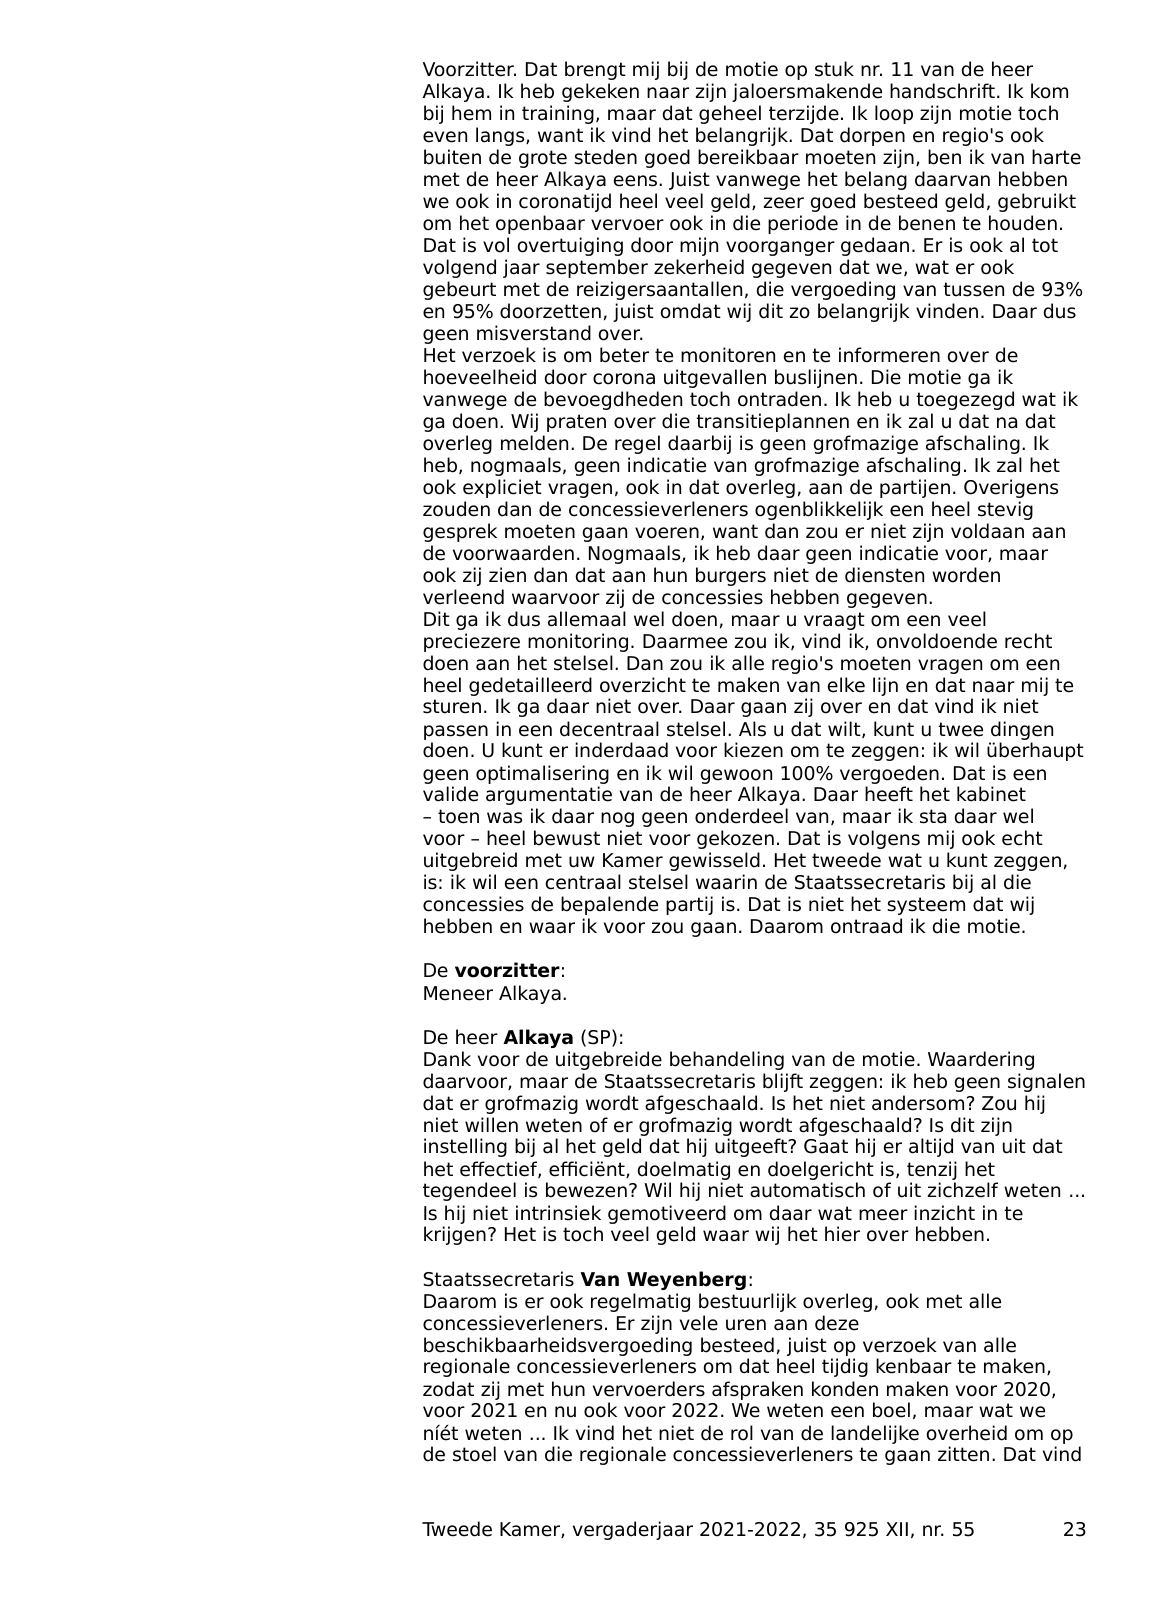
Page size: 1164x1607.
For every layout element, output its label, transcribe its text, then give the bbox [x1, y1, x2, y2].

text De voorzitter: [422, 960, 1087, 982]
text Daarom is er ook regelmatig bestuurlijk overleg, ook met alle concessieverleners. Er zijn vele uren aan deze beschikbaarheidsvergoeding besteed, juist op verzoek van alle regionale concessieverleners om dat heel tijdig kenbaar te maken, zodat zij met hun vervoerders afspraken konden maken voor 2020, voor 2021 en nu ook voor 2022. We weten een boel, maar wat we níét weten ... Ik vind het niet de rol van de landelijke overheid om op de stoel van die regionale concessieverleners te gaan zitten. Dat vind [422, 1291, 1087, 1466]
text Dit ga ik dus allemaal wel doen, maar u vraagt om een veel preciezere monitoring. Daarmee zou ik, vind ik, onvoldoende recht doen aan het stelsel. Dan zou ik alle regio's moeten vragen om een heel gedetailleerd overzicht te maken van elke lijn en dat naar mij te sturen. Ik ga daar niet over. Daar gaan zij over en dat vind ik niet passen in een decentraal stelsel. Als u dat wilt, kunt u twee dingen doen. U kunt er inderdaad voor kiezen om te zeggen: ik wil überhaupt geen optimalisering en ik wil gewoon 100% vergoeden. Dat is een valide argumentatie van de heer Alkaya. Daar heeft het kabinet – toen was ik daar nog geen onderdeel van, maar ik sta daar wel voor – heel bewust niet voor gekozen. Dat is volgens mij ook echt uitgebreid met uw Kamer gewisseld. Het tweede wat u kunt zeggen, is: ik wil een centraal stelsel waarin de Staatssecretaris bij al die concessies de bepalende partij is. Dat is niet het systeem dat wij hebben en waar ik voor zou gaan. Daarom ontraad ik die motie. [422, 608, 1087, 938]
text De heer Alkaya (SP): [422, 1027, 1087, 1048]
text Dank voor de uitgebreide behandeling van de motie. Waardering daarvoor, maar de Staatssecretaris blijft zeggen: ik heb geen signalen dat er grofmazig wordt afgeschaald. Is het niet andersom? Zou hij niet willen weten of er grofmazig wordt afgeschaald? Is dit zijn instelling bij al het geld dat hij uitgeeft? Gaat hij er altijd van uit dat het effectief, efficiënt, doelmatig en doelgericht is, tenzij het tegendeel is bewezen? Wil hij niet automatisch of uit zichzelf weten ... Is hij niet intrinsiek gemotiveerd om daar wat meer inzicht in te krijgen? Het is toch veel geld waar wij het hier over hebben. [422, 1048, 1087, 1246]
text Het verzoek is om beter te monitoren en te informeren over de hoeveelheid door corona uitgevallen buslijnen. Die motie ga ik vanwege de bevoegdheden toch ontraden. Ik heb u toegezegd wat ik ga doen. Wij praten over die transitieplannen en ik zal u dat na dat overleg melden. De regel daarbij is geen grofmazige afschaling. Ik heb, nogmaals, geen indicatie van grofmazige afschaling. Ik zal het ook expliciet vragen, ook in dat overleg, aan de partijen. Overigens zouden dan de concessieverleners ogenblikkelijk een heel stevig gesprek moeten gaan voeren, want dan zou er niet zijn voldaan aan de voorwaarden. Nogmaals, ik heb daar geen indicatie voor, maar ook zij zien dan dat aan hun burgers niet de diensten worden verleend waarvoor zij de concessies hebben gegeven. [422, 345, 1087, 608]
text Staatssecretaris Van Weyenberg: [422, 1268, 1087, 1291]
text Voorzitter. Dat brengt mij bij de motie op stuk nr. 11 van de heer Alkaya. Ik heb gekeken naar zijn jaloersmakende handschrift. Ik kom bij hem in training, maar dat geheel terzijde. Ik loop zijn motie toch even langs, want ik vind het belangrijk. Dat dorpen en regio's ook buiten de grote steden goed bereikbaar moeten zijn, ben ik van harte met de heer Alkaya eens. Juist vanwege het belang daarvan hebben we ook in coronatijd heel veel geld, zeer goed besteed geld, gebruikt om het openbaar vervoer ook in die periode in de benen te houden. Dat is vol overtuiging door mijn voorganger gedaan. Er is ook al tot volgend jaar september zekerheid gegeven dat we, wat er ook gebeurt met de reizigersaantallen, die vergoeding van tussen de 93% en 95% doorzetten, juist omdat wij dit zo belangrijk vinden. Daar dus geen misverstand over. [422, 59, 1087, 345]
text Meneer Alkaya. [422, 982, 1087, 1004]
